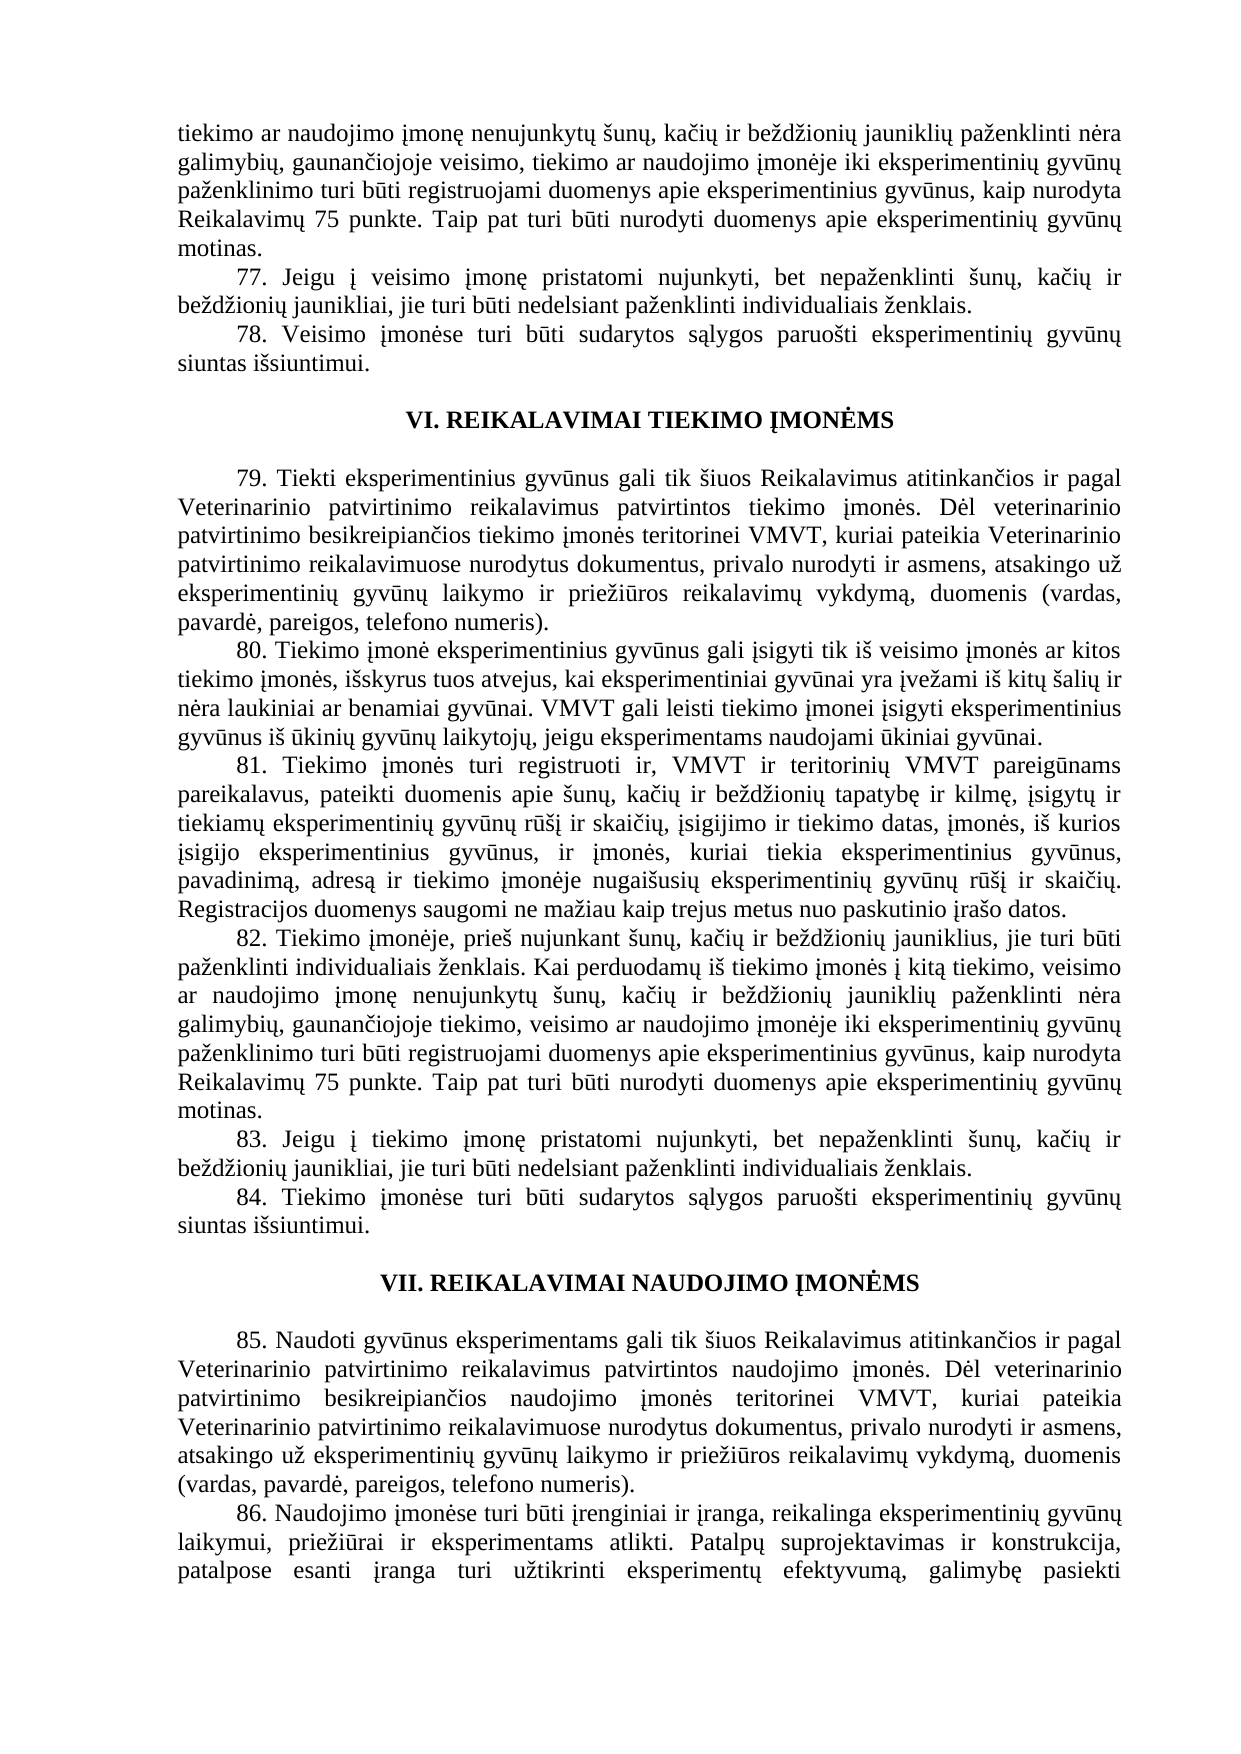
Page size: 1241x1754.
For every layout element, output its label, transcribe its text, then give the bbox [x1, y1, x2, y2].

text VI. REIKALAVIMAI TIEKIMO ĮMONĖMS [177, 406, 1122, 434]
text 81. Tiekimo įmonės turi registruoti ir, VMVT ir teritorinių VMVT pareigūnams pareikalavus, pateikti duomenis apie šunų, kačių ir beždžionių tapatybę ir kilmę, įsigytų ir tiekiamų eksperimentinių gyvūnų rūšį ir skaičių, įsigijimo ir tiekimo datas, įmonės, iš kurios įsigijo eksperimentinius gyvūnus, ir įmonės, kuriai tiekia eksperimentinius gyvūnus, pavadinimą, adresą ir tiekimo įmonėje nugaišusių eksperimentinių gyvūnų rūšį ir skaičių. Registracijos duomenys saugomi ne mažiau kaip trejus metus nuo paskutinio įrašo datos. [177, 751, 1122, 923]
text 77. Jeigu į veisimo įmonę pristatomi nujunkyti, bet nepaženklinti šunų, kačių ir beždžionių jaunikliai, jie turi būti nedelsiant paženklinti individualiais ženklais. [177, 262, 1122, 319]
text 79. Tiekti eksperimentinius gyvūnus gali tik šiuos Reikalavimus atitinkančios ir pagal Veterinarinio patvirtinimo reikalavimus patvirtintos tiekimo įmonės. Dėl veterinarinio patvirtinimo besikreipiančios tiekimo įmonės teritorinei VMVT, kuriai pateikia Veterinarinio patvirtinimo reikalavimuose nurodytus dokumentus, privalo nurodyti ir asmens, atsakingo už eksperimentinių gyvūnų laikymo ir priežiūros reikalavimų vykdymą, duomenis (vardas, pavardė, pareigos, telefono numeris). [177, 463, 1122, 636]
text 80. Tiekimo įmonė eksperimentinius gyvūnus gali įsigyti tik iš veisimo įmonės ar kitos tiekimo įmonės, išskyrus tuos atvejus, kai eksperimentiniai gyvūnai yra įvežami iš kitų šalių ir nėra laukiniai ar benamiai gyvūnai. VMVT gali leisti tiekimo įmonei įsigyti eksperimentinius gyvūnus iš ūkinių gyvūnų laikytojų, jeigu eksperimentams naudojami ūkiniai gyvūnai. [177, 636, 1122, 751]
text tiekimo ar naudojimo įmonę nenujunkytų šunų, kačių ir beždžionių jauniklių paženklinti nėra galimybių, gaunančiojoje veisimo, tiekimo ar naudojimo įmonėje iki eksperimentinių gyvūnų paženklinimo turi būti registruojami duomenys apie eksperimentinius gyvūnus, kaip nurodyta Reikalavimų 75 punkte. Taip pat turi būti nurodyti duomenys apie eksperimentinių gyvūnų motinas. [177, 118, 1122, 262]
text 86. Naudojimo įmonėse turi būti įrenginiai ir įranga, reikalinga eksperimentinių gyvūnų laikymui, priežiūrai ir eksperimentams atlikti. Patalpų suprojektavimas ir konstrukcija, patalpose esanti įranga turi užtikrinti eksperimentų efektyvumą, galimybę pasiekti [177, 1498, 1122, 1584]
text 78. Veisimo įmonėse turi būti sudarytos sąlygos paruošti eksperimentinių gyvūnų siuntas išsiuntimui. [177, 319, 1122, 377]
text 83. Jeigu į tiekimo įmonę pristatomi nujunkyti, bet nepaženklinti šunų, kačių ir beždžionių jaunikliai, jie turi būti nedelsiant paženklinti individualiais ženklais. [177, 1124, 1122, 1182]
text VII. REIKALAVIMAI NAUDOJIMO ĮMONĖMS [177, 1268, 1122, 1297]
text 84. Tiekimo įmonėse turi būti sudarytos sąlygos paruošti eksperimentinių gyvūnų siuntas išsiuntimui. [177, 1182, 1122, 1239]
text 82. Tiekimo įmonėje, prieš nujunkant šunų, kačių ir beždžionių jauniklius, jie turi būti paženklinti individualiais ženklais. Kai perduodamų iš tiekimo įmonės į kitą tiekimo, veisimo ar naudojimo įmonę nenujunkytų šunų, kačių ir beždžionių jauniklių paženklinti nėra galimybių, gaunančiojoje tiekimo, veisimo ar naudojimo įmonėje iki eksperimentinių gyvūnų paženklinimo turi būti registruojami duomenys apie eksperimentinius gyvūnus, kaip nurodyta Reikalavimų 75 punkte. Taip pat turi būti nurodyti duomenys apie eksperimentinių gyvūnų motinas. [177, 923, 1122, 1124]
text 85. Naudoti gyvūnus eksperimentams gali tik šiuos Reikalavimus atitinkančios ir pagal Veterinarinio patvirtinimo reikalavimus patvirtintos naudojimo įmonės. Dėl veterinarinio patvirtinimo besikreipiančios naudojimo įmonės teritorinei VMVT, kuriai pateikia Veterinarinio patvirtinimo reikalavimuose nurodytus dokumentus, privalo nurodyti ir asmens, atsakingo už eksperimentinių gyvūnų laikymo ir priežiūros reikalavimų vykdymą, duomenis (vardas, pavardė, pareigos, telefono numeris). [177, 1326, 1122, 1498]
